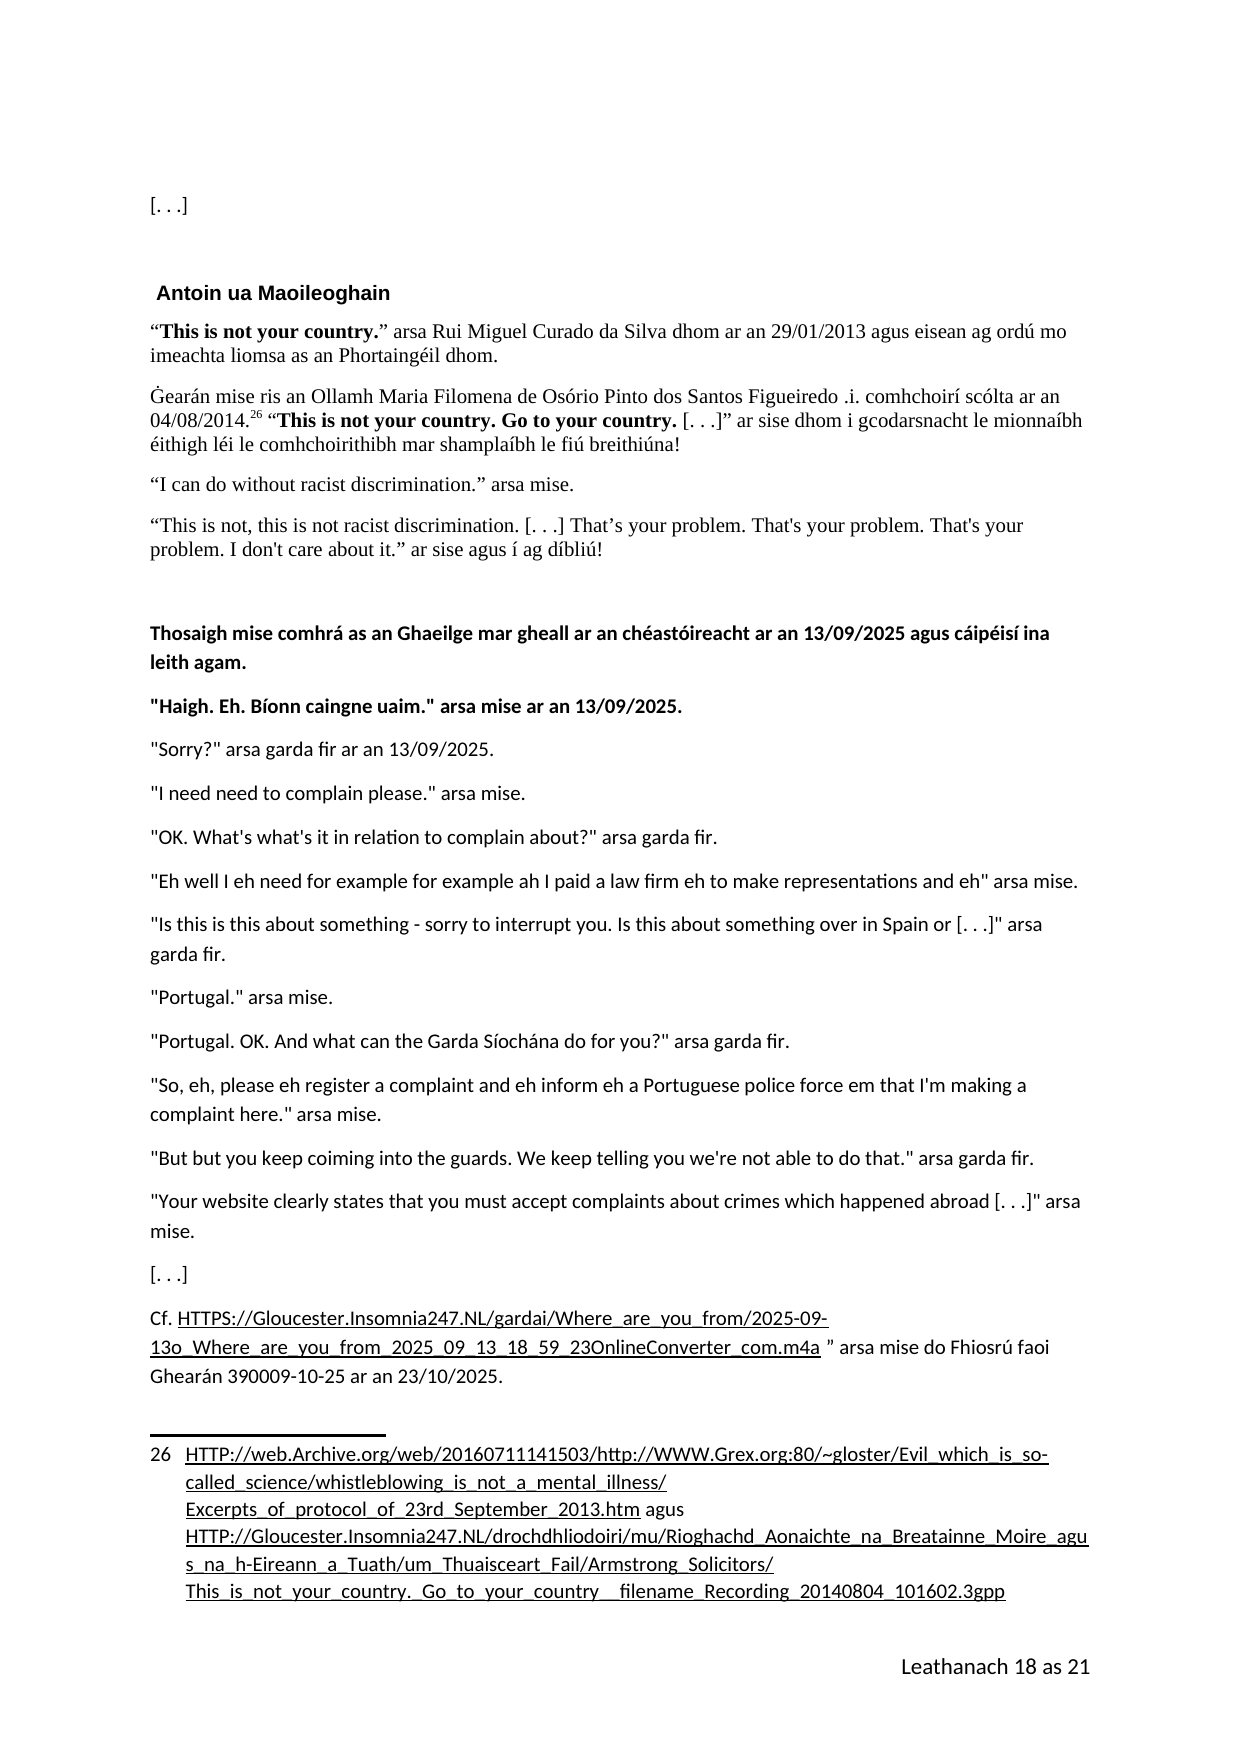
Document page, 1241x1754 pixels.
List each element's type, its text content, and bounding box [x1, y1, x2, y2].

text "Is this is this about something - sorry to interrupt you. Is this about something over in Spain or [. . .]" arsa garda fir. [150, 912, 1090, 966]
text "OK. What's what's it in relation to complain about?" arsa garda fir. [150, 824, 1090, 849]
text "Portugal. OK. And what can the Garda Síochána do for you?" arsa garda fir. [150, 1028, 1090, 1054]
text "Portugal." arsa mise. [150, 984, 1090, 1010]
text Cf. HTTPS://Gloucester.Insomnia247.NL/gardai/Where_are_you_from/2025-09-13o_Where_are_you_from_2025_09_13_18_59_23OnlineConverter_com.m4a ” arsa mise do Fhiosrú faoi Ghearán 390009-10-25 ar an 23/10/2025. [150, 1305, 1090, 1389]
text HTTP://web.Archive.org/web/20160711141503/http://WWW.Grex.org:80/~gloster/Evil_which_is_so-called_science/whistleblowing_is_not_a_mental_illness/Excerpts_of_protocol_of_23rd_September_2013.htm agus HTTP://Gloucester.Insomnia247.NL/drochdhliodoiri/mu/Rioghachd_Aonaichte_na_Breatainne_Moire_agus_na_h-Eireann_a_Tuath/um_Thuaisceart_Fail/Armstrong_Solicitors/This_is_not_your_country._Go_to_your_country__filename_Recording_20140804_101602.3gpp [150, 1442, 1090, 1604]
text "So, eh, please eh register a complaint and eh inform eh a Portuguese police force em that I'm making a complaint here." arsa mise. [150, 1072, 1090, 1127]
text "Your website clearly states that you must accept complaints about crimes which happened abroad [. . .]" arsa mise. [150, 1189, 1090, 1243]
text "Sorry?" arsa garda fir ar an 13/09/2025. [150, 737, 1090, 762]
text “This is not, this is not racist discrimination. [. . .] That’s your problem. That's your problem. That's your problem. I don't care about it.” ar sise agus í ag díbliú! [150, 513, 1090, 561]
text “I can do without racist discrimination.” arsa mise. [150, 472, 1090, 496]
text Thosaigh mise comhrá as an Ghaeilge mar gheall ar an chéastóireacht ar an 13/09/2025 agus cáipéisí ina leith agam. [150, 620, 1090, 674]
text "Eh well I eh need for example for example ah I paid a law firm eh to make representations and eh" arsa mise. [150, 868, 1090, 893]
text [. . .] [150, 1262, 1090, 1287]
text “This is not your country.” arsa Rui Miguel Curado da Silva dhom ar an 29/01/2013 agus eisean ag ordú mo imeachta liomsa as an Phortaingéil dhom. [150, 319, 1090, 367]
text "But but you keep coiming into the guards. We keep telling you we're not able to do that." arsa garda fir. [150, 1145, 1090, 1170]
text "Haigh. Eh. Bíonn caingne uaim." arsa mise ar an 13/09/2025. [150, 693, 1090, 718]
text "I need need to complain please." arsa mise. [150, 780, 1090, 806]
text Ġearán mise ris an Ollamh Maria Filomena de Osório Pinto dos Santos Figueiredo .i. comhchoirí scólta ar an 04/08/2014. “This is not your country. Go to your country. [. . .]” ar sise dhom i gcodarsnacht le mionnaíbh éithigh léi le comhchoirithibh mar shamplaíbh le fiú breithiúna! [150, 383, 1090, 456]
text [. . .] [150, 192, 1090, 217]
subtitle Antoin ua Maoileoghain [150, 280, 1090, 304]
